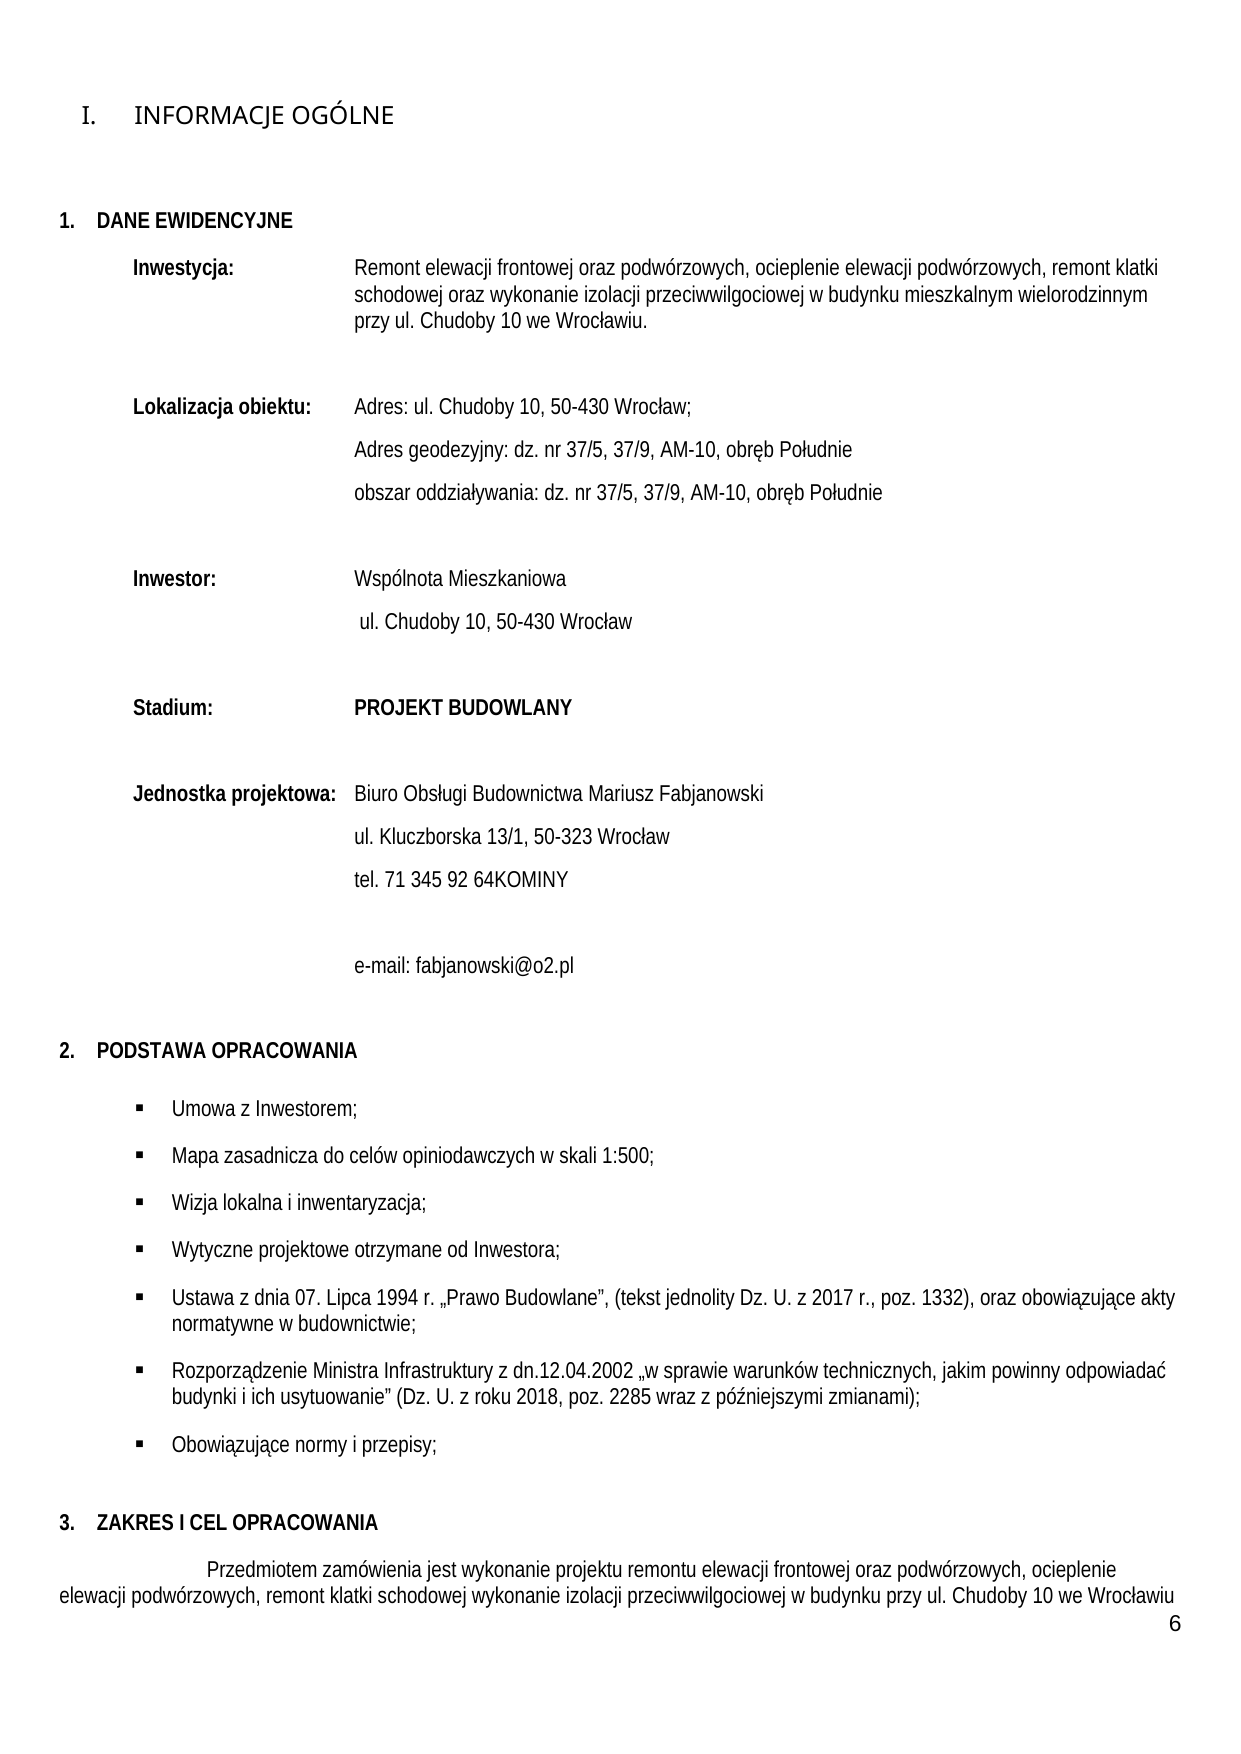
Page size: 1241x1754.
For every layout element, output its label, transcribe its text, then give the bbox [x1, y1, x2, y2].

list ZAKRES I CEL OPRACOWANIA [59, 1509, 1181, 1535]
text ul. Kluczborska 13/1, 50-323 Wrocław [59, 823, 1181, 850]
list Ustawa z dnia 07. Lipca 1994 r. „Prawo Budowlane”, (tekst jednolity Dz. U. z 2017 r., poz. 1332), oraz obowiązujące akty normatywne w budownictwie; [134, 1283, 1181, 1336]
text tel. 71 345 92 64KOMINY [59, 866, 1181, 893]
text Stadium: PROJEKT BUDOWLANY [59, 694, 1181, 721]
list INFORMACJE OGÓLNE [97, 98, 1181, 132]
list DANE EWIDENCYJNE [59, 207, 1181, 233]
list Obowiązujące normy i przepisy; [134, 1431, 1181, 1457]
text Inwestor: Wspólnota Mieszkaniowa [59, 565, 1181, 592]
text e-mail: fabjanowski@o2.pl [59, 952, 1181, 979]
list Rozporządzenie Ministra Infrastruktury z dn.12.04.2002 „w sprawie warunków technicznych, jakim powinny odpowiadać budynki i ich usytuowanie” (Dz. U. z roku 2018, poz. 2285 wraz z późniejszymi zmianami); [134, 1357, 1181, 1410]
list Mapa zasadnicza do celów opiniodawczych w skali 1:500; [134, 1142, 1181, 1168]
text Inwestycja: Remont elewacji frontowej oraz podwórzowych, ocieplenie elewacji podwórzowych, remont klatki schodowej oraz wykonanie izolacji przeciwwilgociowej w budynku mieszkalnym wielorodzinnym przy ul. Chudoby 10 we Wrocławiu. [133, 254, 1181, 333]
text Jednostka projektowa: Biuro Obsługi Budownictwa Mariusz Fabjanowski [59, 780, 1181, 807]
list Wytyczne projektowe otrzymane od Inwestora; [134, 1236, 1181, 1263]
text Adres geodezyjny: dz. nr 37/5, 37/9, AM-10, obręb Południe [59, 436, 1181, 462]
text Przedmiotem zamówienia jest wykonanie projektu remontu elewacji frontowej oraz podwórzowych, ocieplenie elewacji podwórzowych, remont klatki schodowej wykonanie izolacji przeciwwilgociowej w budynku przy ul. Chudoby 10 we Wrocławiu [59, 1556, 1181, 1609]
list Umowa z Inwestorem; [134, 1095, 1181, 1121]
list PODSTAWA OPRACOWANIA [59, 1037, 1181, 1063]
text ul. Chudoby 10, 50-430 Wrocław [59, 608, 1181, 634]
list Wizja lokalna i inwentaryzacja; [134, 1189, 1181, 1215]
text Lokalizacja obiektu: Adres: ul. Chudoby 10, 50-430 Wrocław; [59, 393, 1181, 419]
text obszar oddziaływania: dz. nr 37/5, 37/9, AM-10, obręb Południe [59, 479, 1181, 506]
